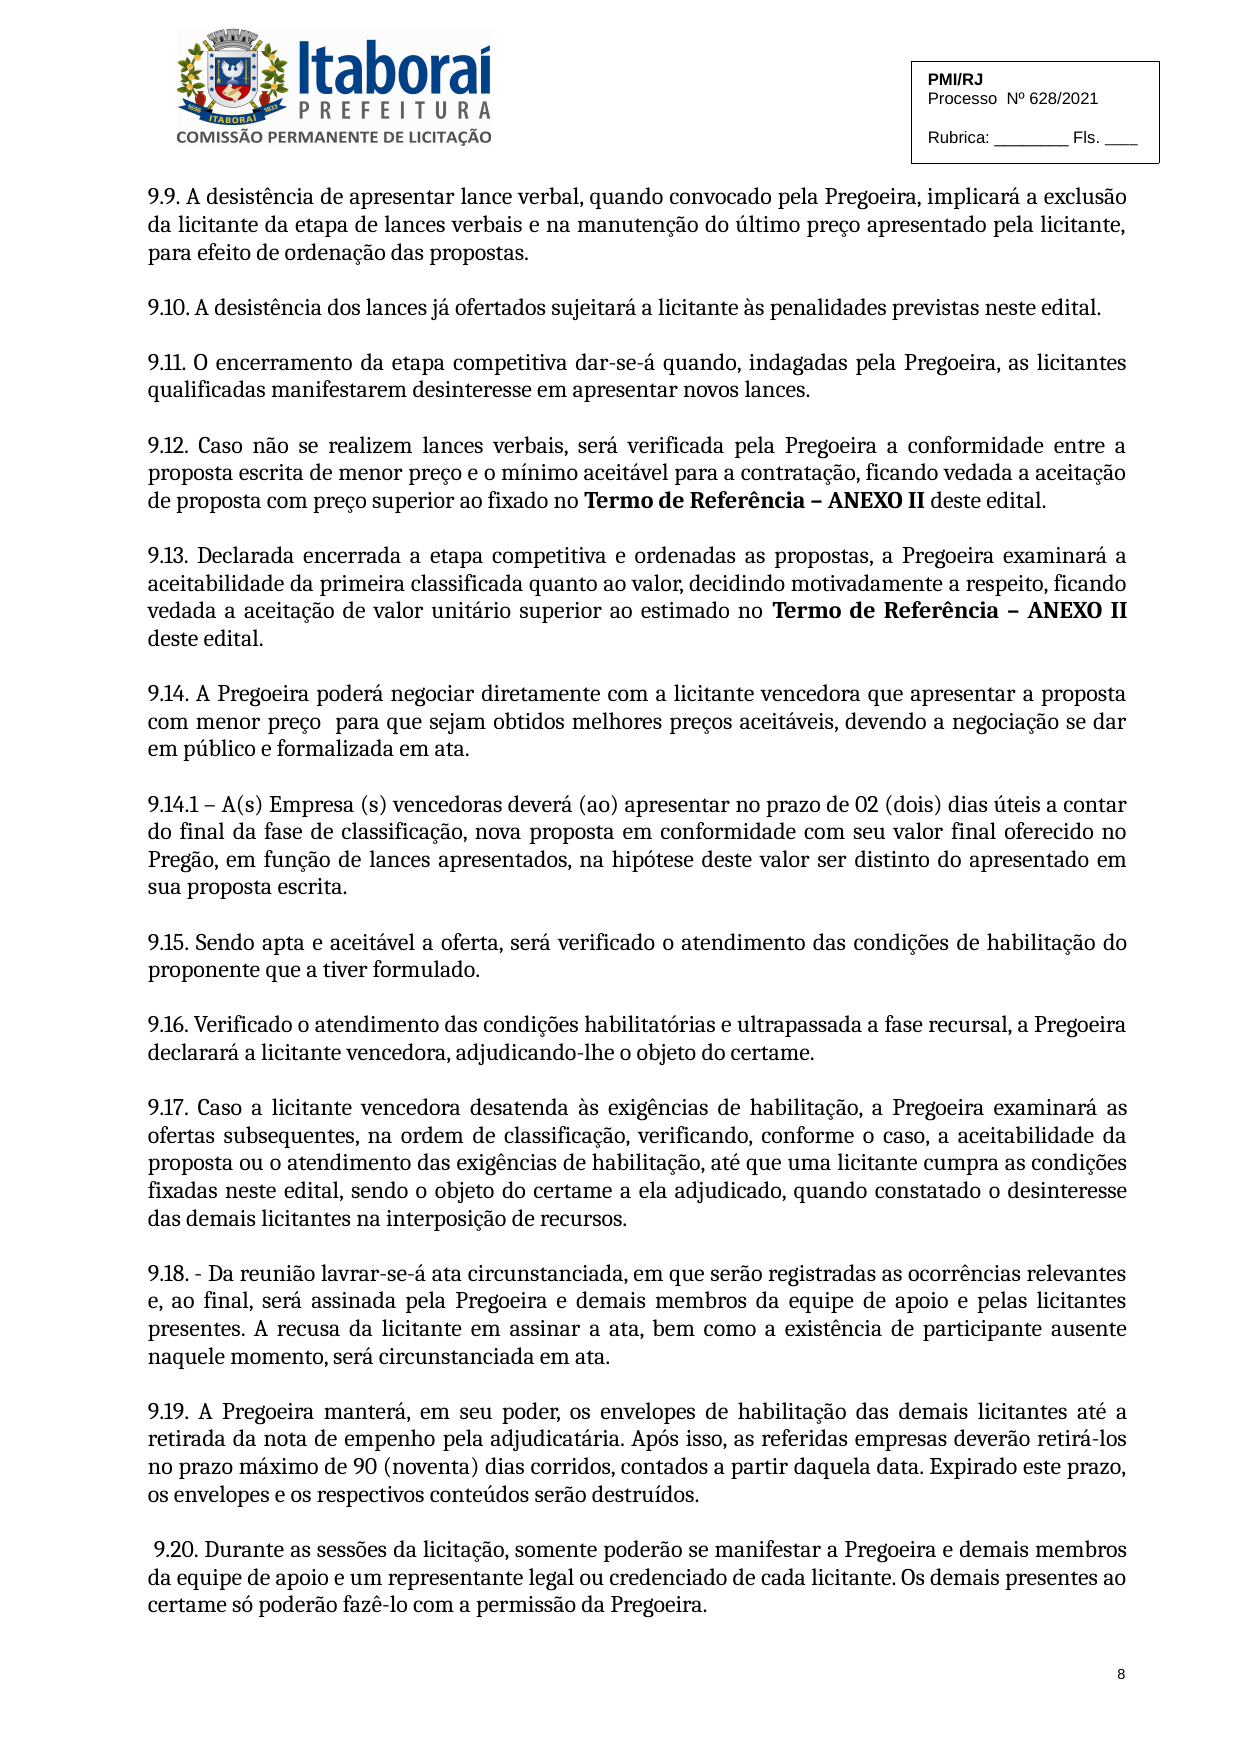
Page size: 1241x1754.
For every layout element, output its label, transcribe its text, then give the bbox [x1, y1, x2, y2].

text 9.10. A desistência dos lances já ofertados sujeitará a licitante às penalidades previstas neste edital. [148, 293, 1128, 321]
text 9.16. Verificado o atendimento das condições habilitatórias e ultrapassada a fase recursal, a Pregoeira declarará a licitante vencedora, adjudicando-lhe o objeto do certame. [148, 1011, 1128, 1066]
text 9.19. A Pregoeira manterá, em seu poder, os envelopes de habilitação das demais licitantes até a retirada da nota de empenho pela adjudicatária. Após isso, as referidas empresas deverão retirá-los no prazo máximo de 90 (noventa) dias corridos, contados a partir daquela data. Expirado este prazo, os envelopes e os respectivos conteúdos serão destruídos. [148, 1398, 1128, 1508]
text 9.9. A desistência de apresentar lance verbal, quando convocado pela Pregoeira, implicará a exclusão da licitante da etapa de lances verbais e na manutenção do último preço apresentado pela licitante, para efeito de ordenação das propostas. [148, 183, 1128, 266]
text 9.15. Sendo apta e aceitável a oferta, será verificado o atendimento das condições de habilitação do proponente que a tiver formulado. [148, 928, 1128, 984]
text 9.18. - Da reunião lavrar-se-á ata circunstanciada, em que serão registradas as ocorrências relevantes e, ao final, será assinada pela Pregoeira e demais membros da equipe de apoio e pelas licitantes presentes. A recusa da licitante em assinar a ata, bem como a existência de participante ausente naquele momento, será circunstanciada em ata. [148, 1260, 1128, 1370]
text 9.17. Caso a licitante vencedora desatenda às exigências de habilitação, a Pregoeira examinará as ofertas subsequentes, na ordem de classificação, verificando, conforme o caso, a aceitabilidade da proposta ou o atendimento das exigências de habilitação, até que uma licitante cumpra as condições fixadas neste edital, sendo o objeto do certame a ela adjudicado, quando constatado o desinteresse das demais licitantes na interposição de recursos. [148, 1094, 1128, 1232]
text 9.12. Caso não se realizem lances verbais, será verificada pela Pregoeira a conformidade entre a proposta escrita de menor preço e o mínimo aceitável para a contratação, ficando vedada a aceitação de proposta com preço superior ao fixado no Termo de Referência – ANEXO II deste edital. [148, 432, 1128, 514]
text 9.14. A Pregoeira poderá negociar diretamente com a licitante vencedora que apresentar a proposta com menor preço para que sejam obtidos melhores preços aceitáveis, devendo a negociação se dar em público e formalizada em ata. [148, 680, 1128, 763]
text 9.11. O encerramento da etapa competitiva dar-se-á quando, indagadas pela Pregoeira, as licitantes qualificadas manifestarem desinteresse em apresentar novos lances. [148, 349, 1128, 404]
text 9.13. Declarada encerrada a etapa competitiva e ordenadas as propostas, a Pregoeira examinará a aceitabilidade da primeira classificada quanto ao valor, decidindo motivadamente a respeito, ficando vedada a aceitação de valor unitário superior ao estimado no Termo de Referência – ANEXO II deste edital. [148, 542, 1128, 652]
picture [176, 28, 492, 147]
text 9.14.1 – A(s) Empresa (s) vencedoras deverá (ao) apresentar no prazo de 02 (dois) dias úteis a contar do final da fase de classificação, nova proposta em conformidade com seu valor final oferecido no Pregão, em função de lances apresentados, na hipótese deste valor ser distinto do apresentado em sua proposta escrita. [148, 790, 1128, 901]
text 9.20. Durante as sessões da licitação, somente poderão se manifestar a Pregoeira e demais membros da equipe de apoio e um representante legal ou credenciado de cada licitante. Os demais presentes ao certame só poderão fazê-lo com a permissão da Pregoeira. [148, 1536, 1128, 1618]
